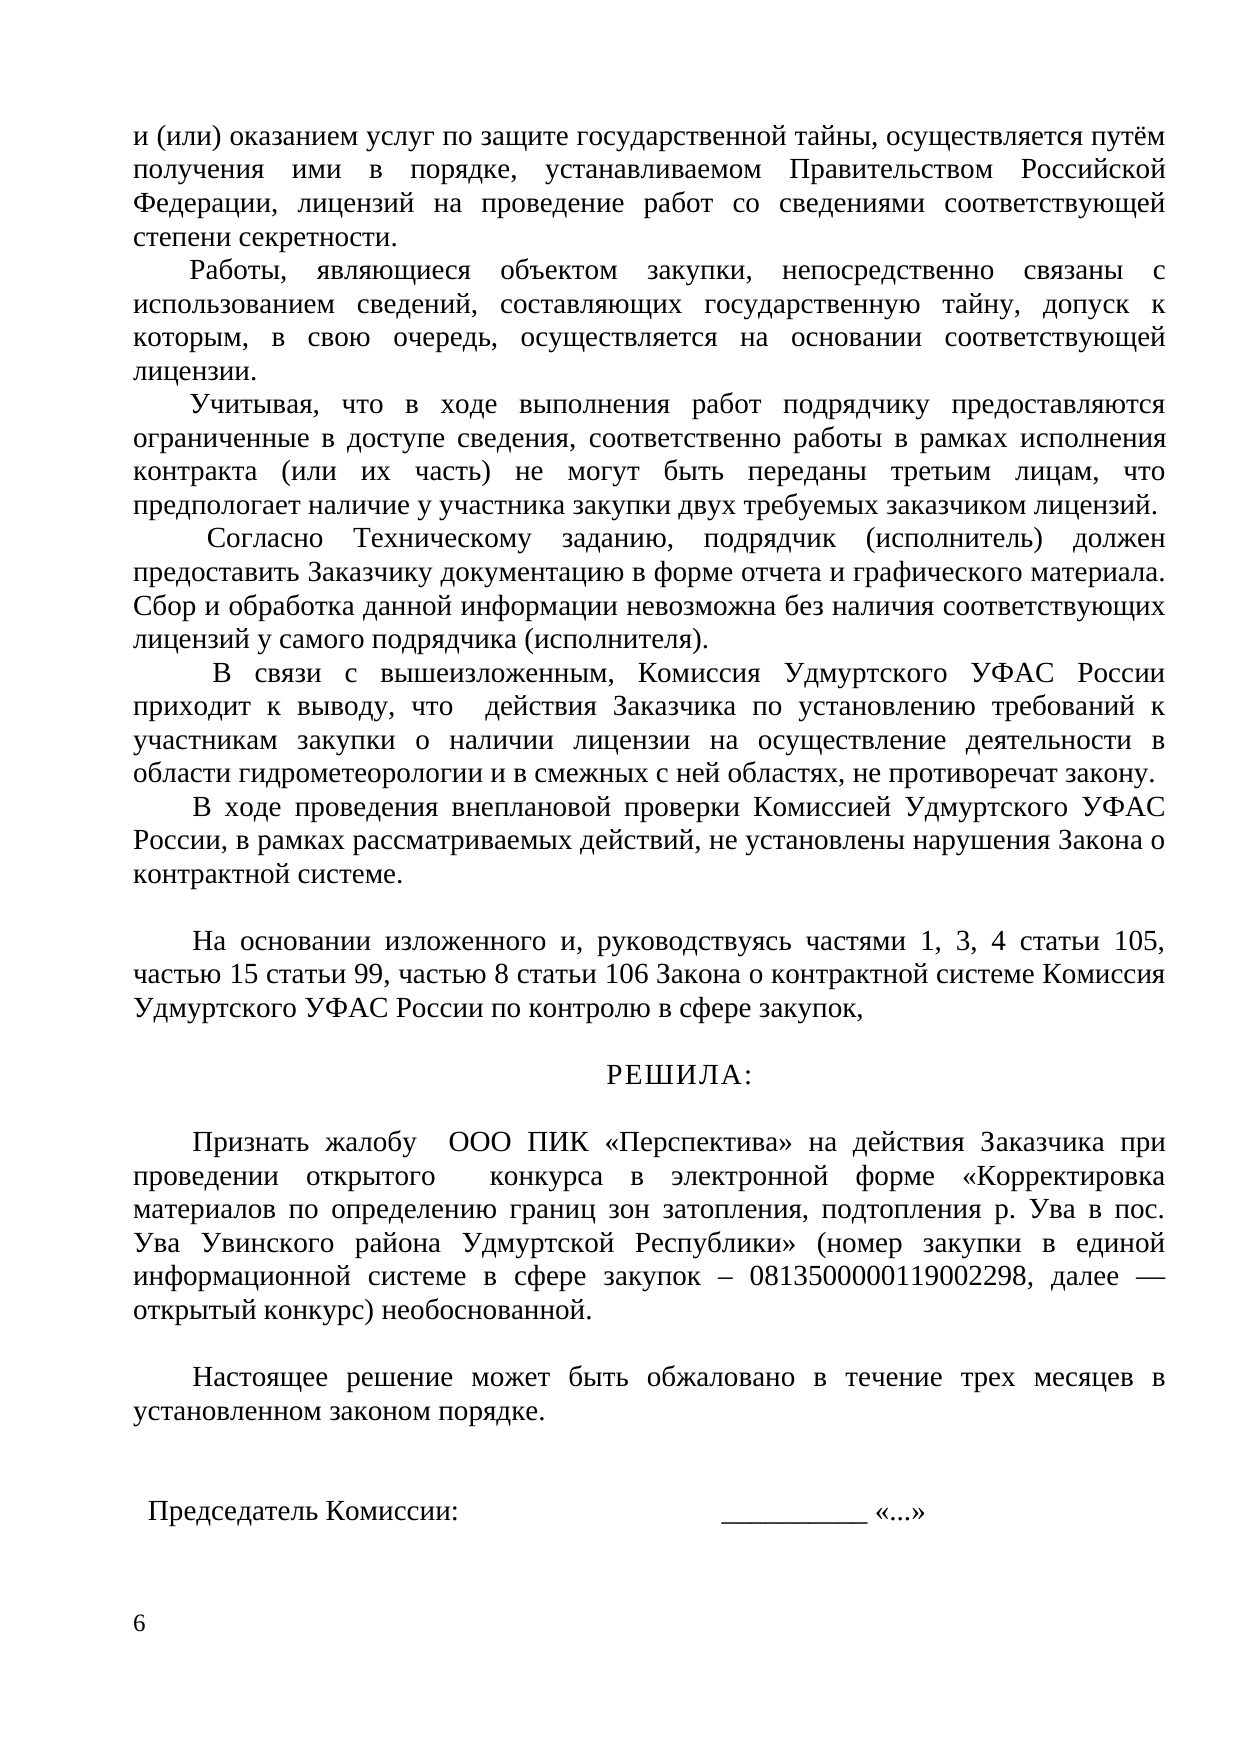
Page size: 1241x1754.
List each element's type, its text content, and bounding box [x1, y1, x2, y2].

subtitle В связи с вышеизложенным, Комиссия Удмуртского УФАС России приходит к выводу, что действия Заказчика по установлению требований к участникам закупки о наличии лицензии на осуществление деятельности в области гидрометеорологии и в смежных с ней областях, не противоречат закону. [133, 655, 1166, 789]
subtitle и (или) оказанием услуг по защите государственной тайны, осуществляется путём получения ими в порядке, устанавливаемом Правительством Российской Федерации, лицензий на проведение работ со сведениями соответствующей степени секретности. [133, 118, 1166, 252]
subtitle В ходе проведения внеплановой проверки Комиссией Удмуртского УФАС России, в рамках рассматриваемых действий, не установлены нарушения Закона о контрактной системе. [133, 789, 1166, 889]
subtitle Учитывая, что в ходе выполнения работ подрядчику предоставляются ограниченные в доступе сведения, соответственно работы в рамках исполнения контракта (или их часть) не могут быть переданы третьим лицам, что предпологает наличие у участника закупки двух требуемых заказчиком лицензий. [133, 386, 1166, 521]
table_header __________ «...» [716, 1426, 1158, 1560]
text РЕШИЛА: [133, 1057, 1166, 1091]
subtitle Согласно Техническому заданию, подрядчик (исполнитель) должен предоставить Заказчику документацию в форме отчета и графического материала. Сбор и обработка данной информации невозможна без наличия соответствующих лицензий у самого подрядчика (исполнителя). [133, 521, 1166, 655]
text Настоящее решение может быть обжаловано в течение трех месяцев в установленном законом порядке. [133, 1359, 1166, 1426]
subtitle На основании изложенного и, руководствуясь частями 1, 3, 4 статьи 105, частью 15 статьи 99, частью 8 статьи 106 Закона о контрактной системе Комиссия Удмуртского УФАС России по контролю в сфере закупок, [133, 923, 1166, 1024]
subtitle Работы, являющиеся объектом закупки, непосредственно связаны с использованием сведений, составляющих государственную тайну, допуск к которым, в свою очередь, осуществляется на основании соответствующей лицензии. [133, 252, 1166, 386]
table_header Председатель Комиссии: [143, 1426, 716, 1560]
text Признать жалобу ООО ПИК «Перспектива» на действия Заказчика при проведении открытого конкурса в электронной форме «Корректировка материалов по определению границ зон затопления, подтопления р. Ува в пос. Ува Увинского района Удмуртской Республики» (номер закупки в единой информационной системе в сфере закупок – 0813500000119002298, далее — открытый конкурс) необоснованной. [133, 1124, 1166, 1326]
